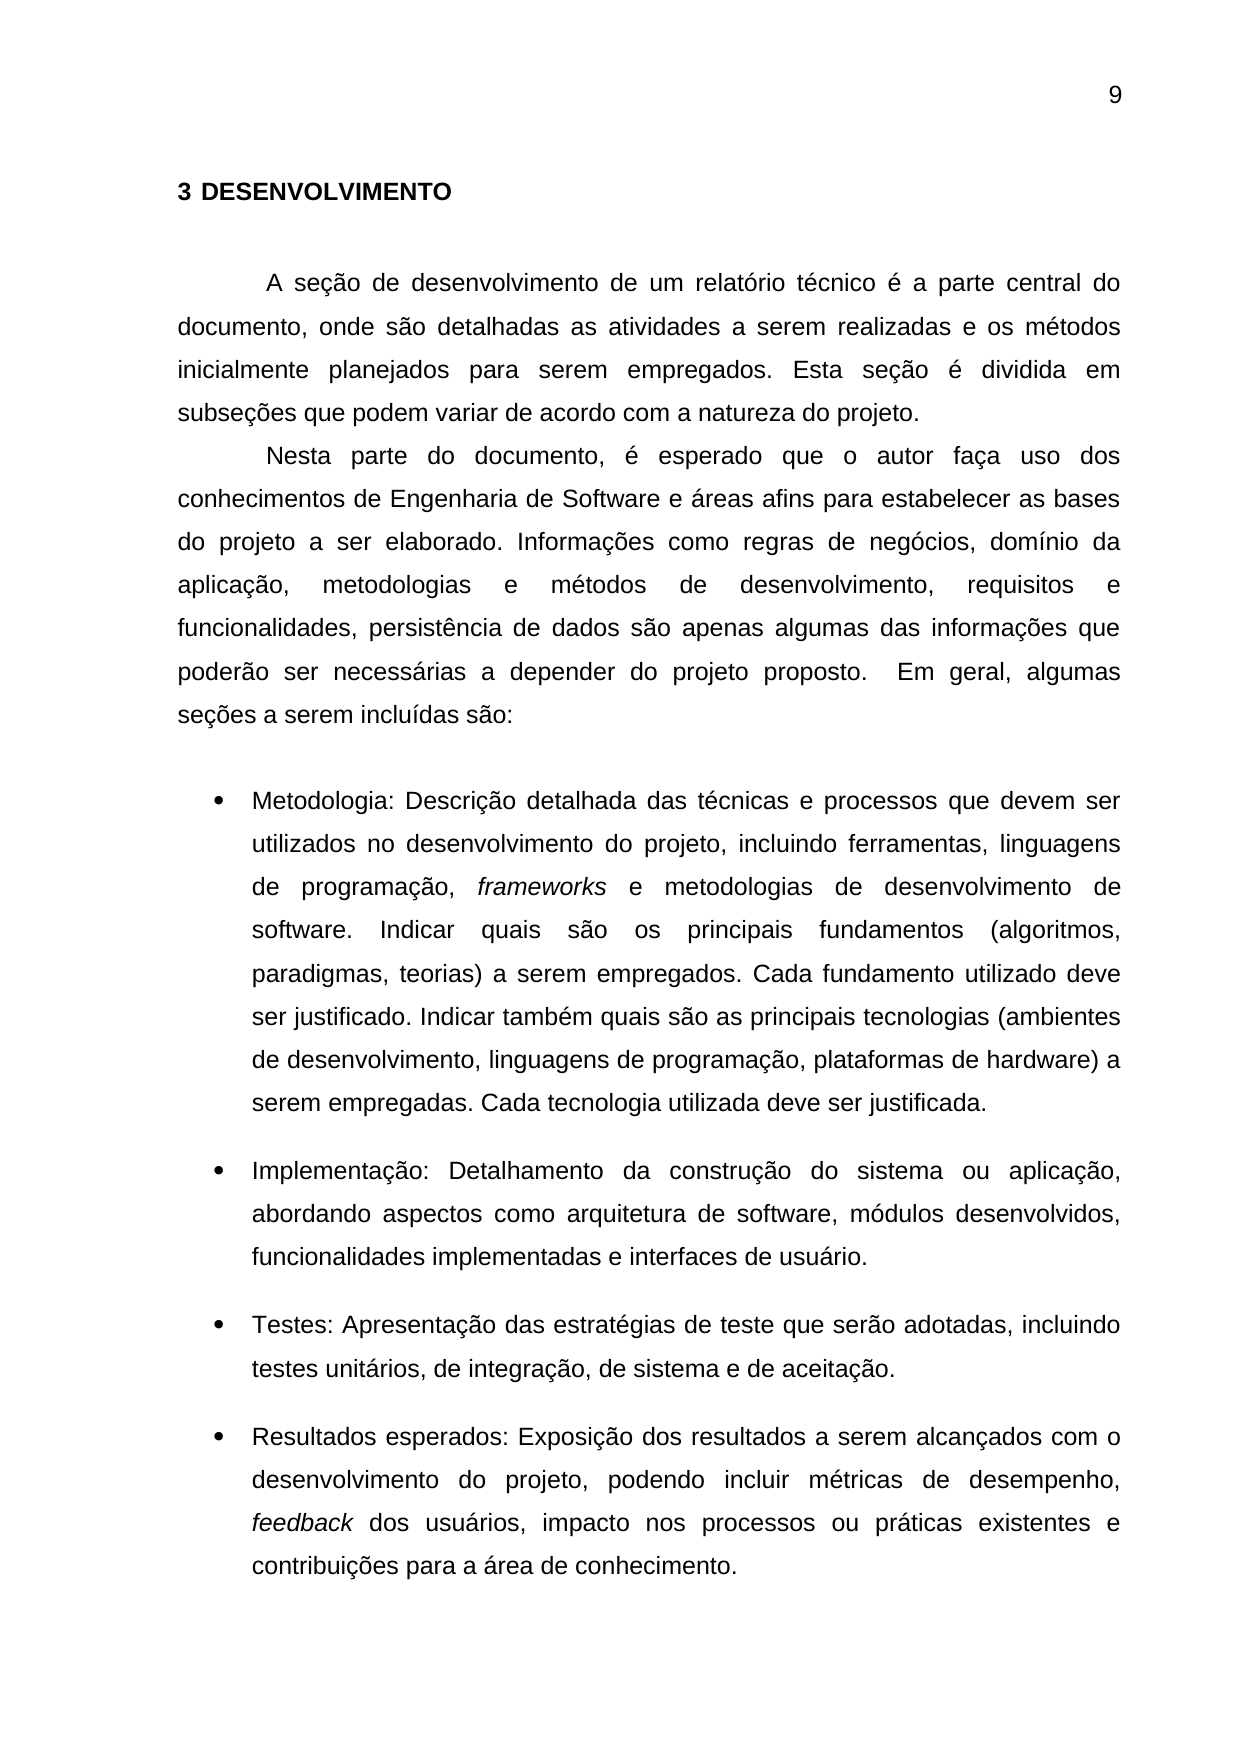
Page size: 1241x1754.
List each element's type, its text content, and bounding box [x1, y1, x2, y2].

text Nesta parte do documento, é esperado que o autor faça uso dos conhecimentos de Engenharia de Software e áreas afins para estabelecer as bases do projeto a ser elaborado. Informações como regras de negócios, domínio da aplicação, metodologias e métodos de desenvolvimento, requisitos e funcionalidades, persistência de dados são apenas algumas das informações que poderão ser necessárias a depender do projeto proposto. Em geral, algumas seções a serem incluídas são: [177, 441, 1122, 728]
list desenvolvimento [177, 177, 1122, 206]
text A seção de desenvolvimento de um relatório técnico é a parte central do documento, onde são detalhadas as atividades a serem realizadas e os métodos inicialmente planejados para serem empregados. Esta seção é dividida em subseções que podem variar de acordo com a natureza do projeto. [177, 268, 1122, 427]
list Testes: Apresentação das estratégias de teste que serão adotadas, incluindo testes unitários, de integração, de sistema e de aceitação. [214, 1311, 1122, 1382]
list Metodologia: Descrição detalhada das técnicas e processos que devem ser utilizados no desenvolvimento do projeto, incluindo ferramentas, linguagens de programação, frameworks e metodologias de desenvolvimento de software. Indicar quais são os principais fundamentos (algoritmos, paradigmas, teorias) a serem empregados. Cada fundamento utilizado deve ser justificado. Indicar também quais são as principais tecnologias (ambientes de desenvolvimento, linguagens de programação, plataformas de hardware) a serem empregadas. Cada tecnologia utilizada deve ser justificada. [214, 786, 1122, 1117]
list Resultados esperados: Exposição dos resultados a serem alcançados com o desenvolvimento do projeto, podendo incluir métricas de desempenho, feedback dos usuários, impacto nos processos ou práticas existentes e contribuições para a área de conhecimento. [214, 1422, 1122, 1580]
list Implementação: Detalhamento da construção do sistema ou aplicação, abordando aspectos como arquitetura de software, módulos desenvolvidos, funcionalidades implementadas e interfaces de usuário. [214, 1156, 1122, 1271]
